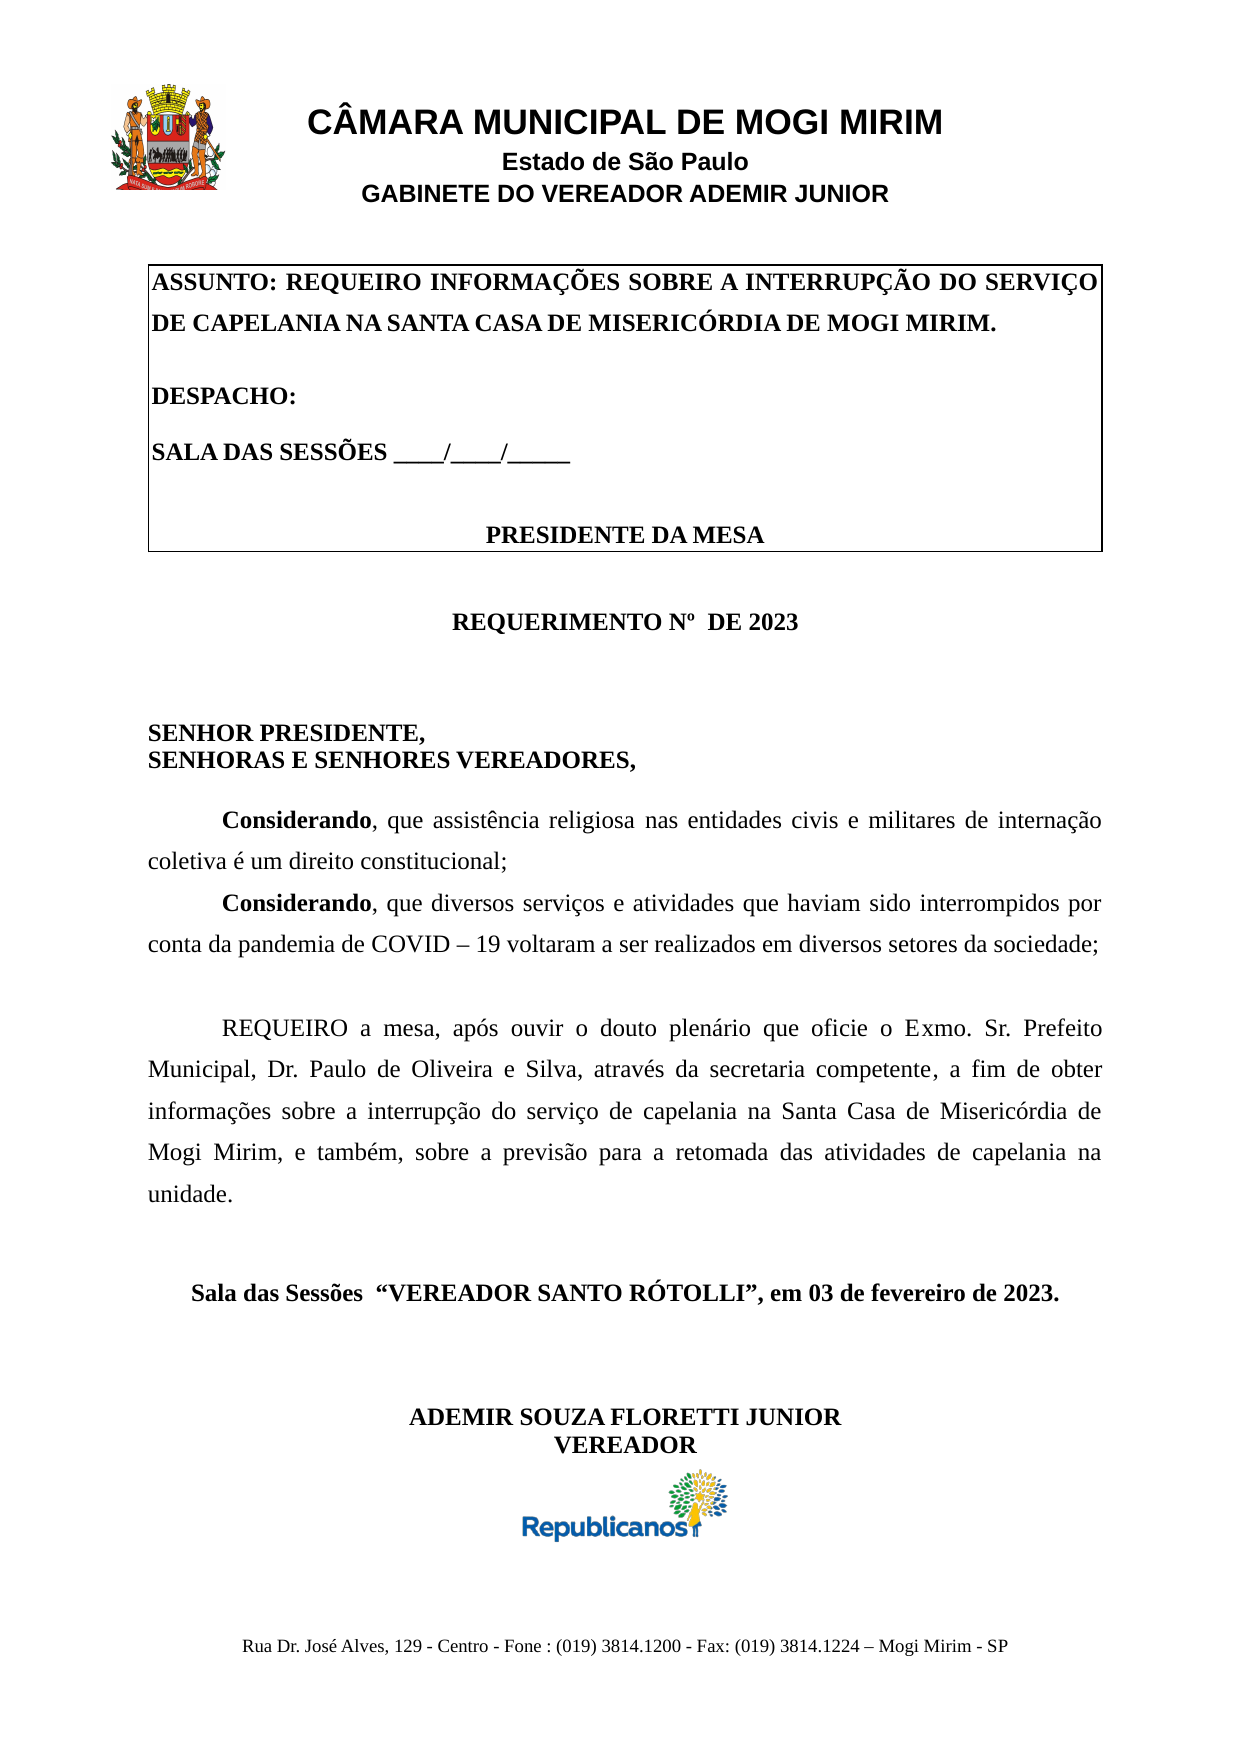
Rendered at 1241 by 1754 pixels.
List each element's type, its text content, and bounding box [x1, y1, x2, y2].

text PRESIDENTE DA MESA [149, 517, 1101, 551]
picture [110, 84, 226, 190]
text Sala das Sessões “VEREADOR SANTO RÓTOLLI”, em 03 de fevereiro de 2023. [148, 1279, 1103, 1306]
text ADEMIR SOUZA FLORETTI JUNIOR [148, 1403, 1103, 1431]
text SALA DAS SESSÕES ____/____/_____ [149, 434, 1101, 466]
text SENHORAS E SENHORES VEREADORES, [148, 746, 1103, 774]
text REQUEIRO a mesa, após ouvir o douto plenário que oficie o Exmo. Sr. Prefeito Municipal, Dr. Paulo de Oliveira e Silva, através da secretaria competente, a fim de obter informações sobre a interrupção do serviço de capelania na Santa Casa de Misericórdia de Mogi Mirim, e também, sobre a previsão para a retomada das atividades de capelania na unidade. [148, 1014, 1103, 1208]
text SENHOR PRESIDENTE, [148, 719, 1103, 746]
text VEREADOR [148, 1431, 1103, 1459]
picture [509, 1460, 741, 1547]
text ASSUNTO: REQUEIRO INFORMAÇÕES SOBRE A INTERRUPÇÃO DO SERVIÇO DE CAPELANIA NA SANTA CASA DE MISERICÓRDIA DE MOGI MIRIM. [149, 266, 1101, 337]
text Considerando, que diversos serviços e atividades que haviam sido interrompidos por conta da pandemia de COVID – 19 voltaram a ser realizados em diversos setores da sociedade; [148, 889, 1103, 958]
text REQUERIMENTO Nº DE 2023 [148, 608, 1103, 636]
text DESPACHO: [149, 379, 1101, 410]
text Considerando, que assistência religiosa nas entidades civis e militares de internação coletiva é um direito constitucional; [148, 806, 1103, 875]
